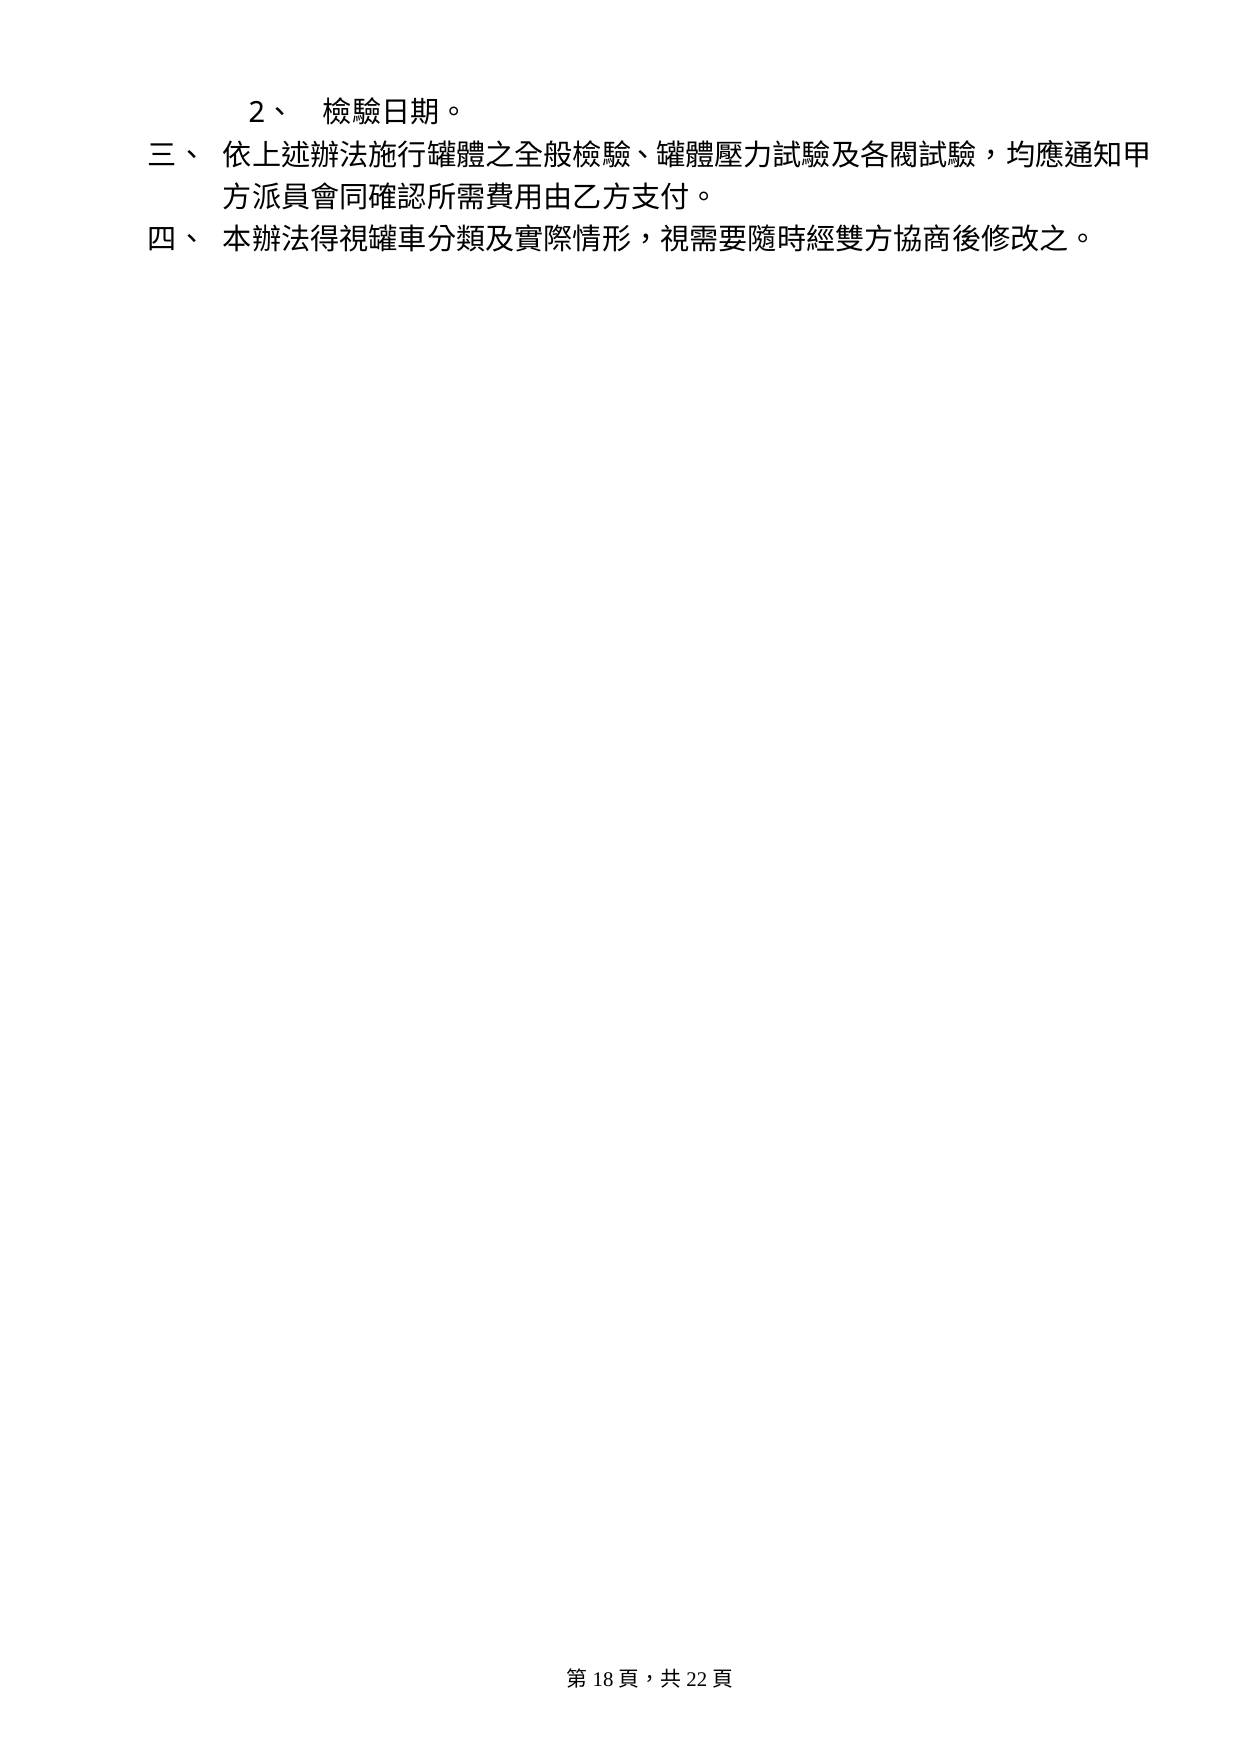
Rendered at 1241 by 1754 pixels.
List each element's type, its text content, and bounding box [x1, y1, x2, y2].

list 本辦法得視罐車分類及實際情形，視需要隨時經雙方協商後修改之。 [148, 216, 1152, 258]
list 依上述辦法施行罐體之全般檢驗、罐體壓力試驗及各閥試驗，均應通知甲方派員會同確認所需費用由乙方支付。 [148, 131, 1152, 216]
list 檢驗日期。 [248, 89, 1152, 131]
